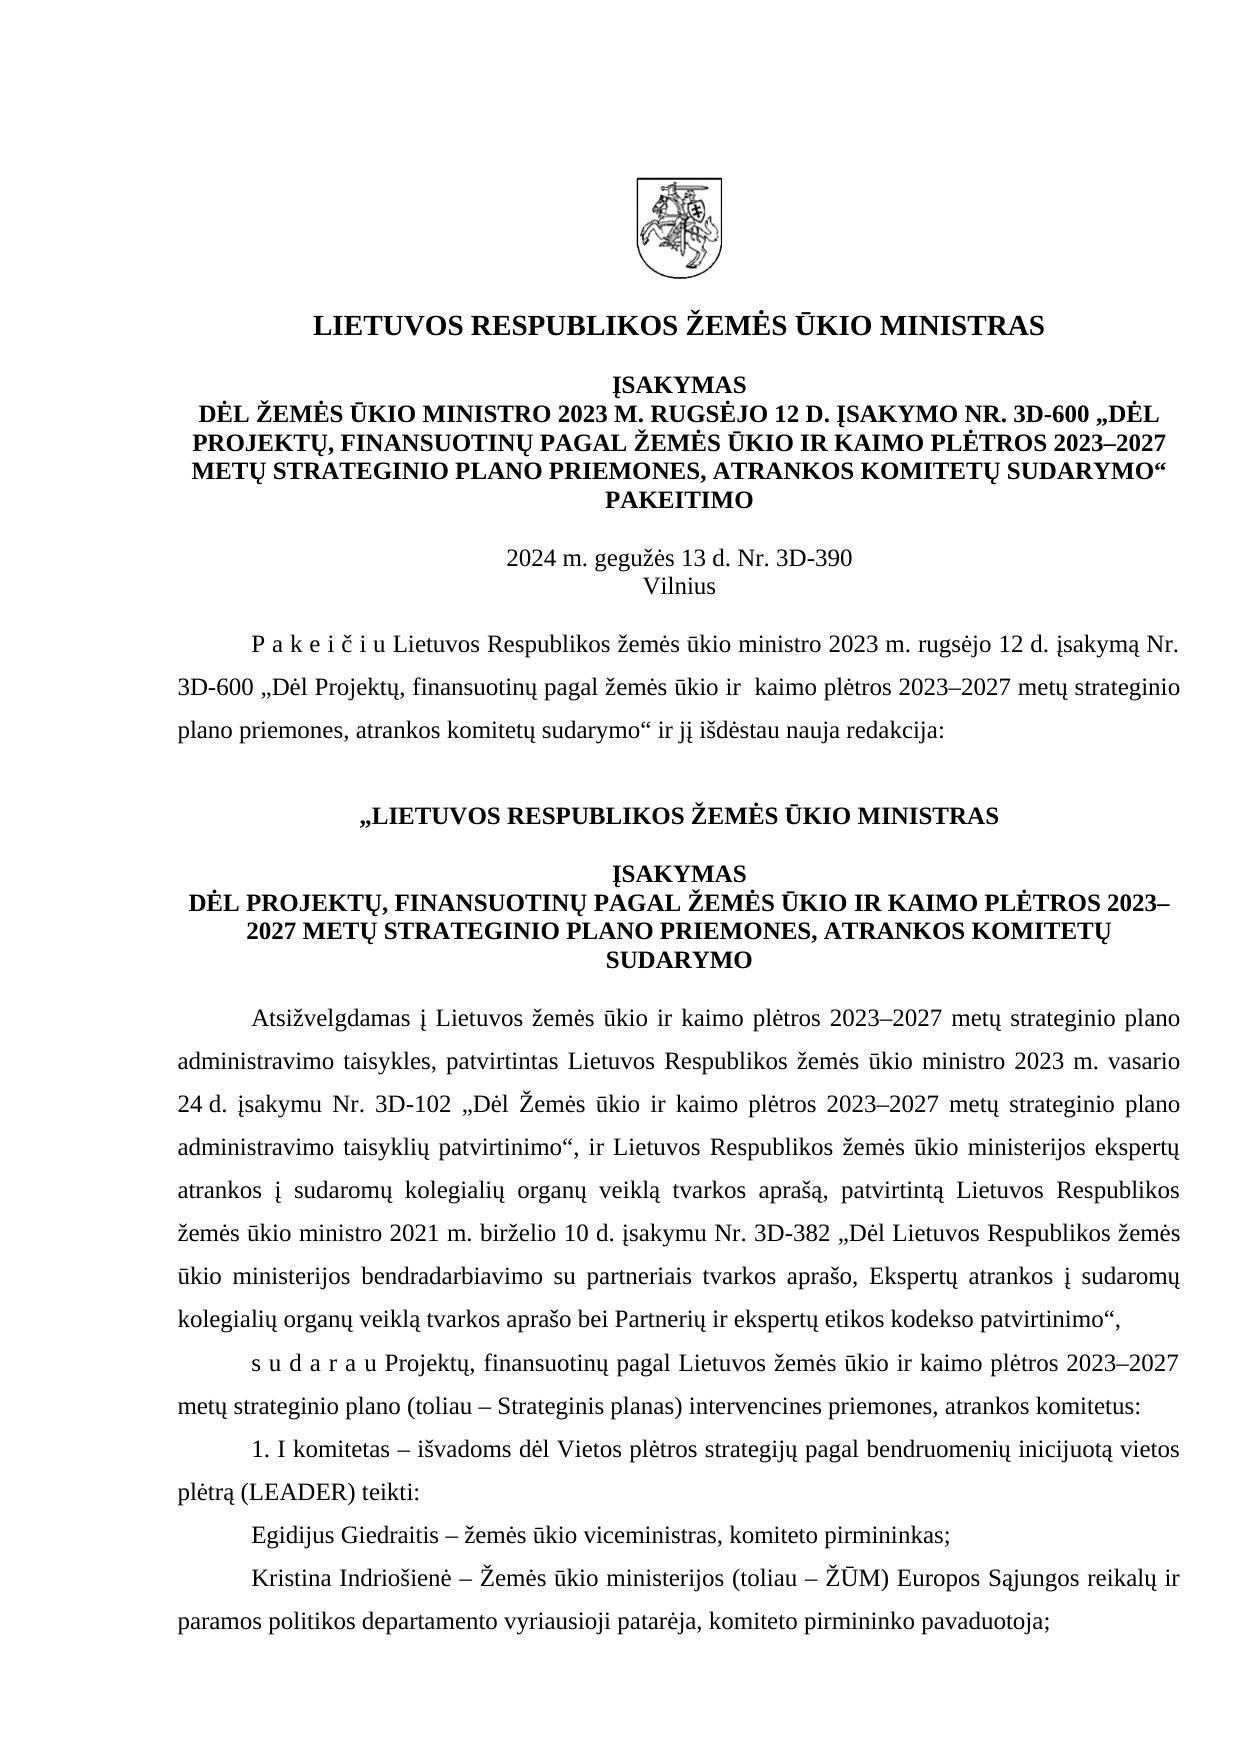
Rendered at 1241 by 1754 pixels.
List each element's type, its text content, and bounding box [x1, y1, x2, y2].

text DĖL ŽEMĖS ŪKIO MINISTRO 2023 M. RUGSĖJO 12 D. ĮSAKYMO NR. 3D-600 „DĖL PROJEKTŲ, FINANSUOTINŲ PAGAL ŽEMĖS ŪKIO IR KAIMO PLĖTROS 2023–2027 METŲ STRATEGINIO PLANO PRIEMONES, ATRANKOS KOMITETŲ SUDARYMO“ PAKEITIMO [177, 399, 1181, 514]
text Egidijus Giedraitis – žemės ūkio viceministras, komiteto pirmininkas; [177, 1520, 1181, 1549]
text Vilnius [177, 571, 1181, 600]
text Atsižvelgdamas į Lietuvos žemės ūkio ir kaimo plėtros 2023–2027 metų strateginio plano administravimo taisykles, patvirtintas Lietuvos Respublikos žemės ūkio ministro 2023 m. vasario 24 d. įsakymu Nr. 3D-102 „Dėl Žemės ūkio ir kaimo plėtros 2023–2027 metų strateginio plano administravimo taisyklių patvirtinimo“, ir Lietuvos Respublikos žemės ūkio ministerijos ekspertų atrankos į sudaromų kolegialių organų veiklą tvarkos aprašą, patvirtintą Lietuvos Respublikos žemės ūkio ministro 2021 m. birželio 10 d. įsakymu Nr. 3D-382 „Dėl Lietuvos Respublikos žemės ūkio ministerijos bendradarbiavimo su partneriais tvarkos aprašo, Ekspertų atrankos į sudaromų kolegialių organų veiklą tvarkos aprašo bei Partnerių ir ekspertų etikos kodekso patvirtinimo“, [177, 1003, 1181, 1333]
text P a k e i č i u Lietuvos Respublikos žemės ūkio ministro 2023 m. rugsėjo 12 d. įsakymą Nr. 3D-600 „Dėl Projektų, finansuotinų pagal žemės ūkio ir kaimo plėtros 2023–2027 metų strateginio plano priemones, atrankos komitetų sudarymo“ ir jį išdėstau nauja redakcija: [177, 629, 1181, 744]
text 1. I komitetas – išvadoms dėl Vietos plėtros strategijų pagal bendruomenių inicijuotą vietos plėtrą (LEADER) teikti: [177, 1434, 1181, 1506]
text DĖL PROJEKTŲ, FINANSUOTINŲ PAGAL ŽEMĖS ŪKIO IR KAIMO PLĖTROS 2023–2027 METŲ STRATEGINIO PLANO PRIEMONES, ATRANKOS KOMITETŲ SUDARYMO [177, 888, 1181, 974]
text 2024 m. gegužės 13 d. Nr. 3D-390 [177, 543, 1181, 571]
text s u d a r a u Projektų, finansuotinų pagal Lietuvos žemės ūkio ir kaimo plėtros 2023–2027 metų strateginio plano (toliau – Strateginis planas) intervencines priemones, atrankos komitetus: [177, 1348, 1181, 1419]
text Kristina Indriošienė – Žemės ūkio ministerijos (toliau – ŽŪM) Europos Sąjungos reikalų ir paramos politikos departamento vyriausioji patarėja, komiteto pirmininko pavaduotoja; [177, 1563, 1181, 1635]
text ĮSAKYMAS [177, 370, 1181, 399]
text LIETUVOS RESPUBLIKOS ŽEMĖS ŪKIO MINISTRAS [177, 308, 1181, 341]
text ĮSAKYMAS [177, 859, 1181, 888]
text „LIETUVOS RESPUBLIKOS ŽEMĖS ŪKIO MINISTRAS [177, 801, 1181, 830]
